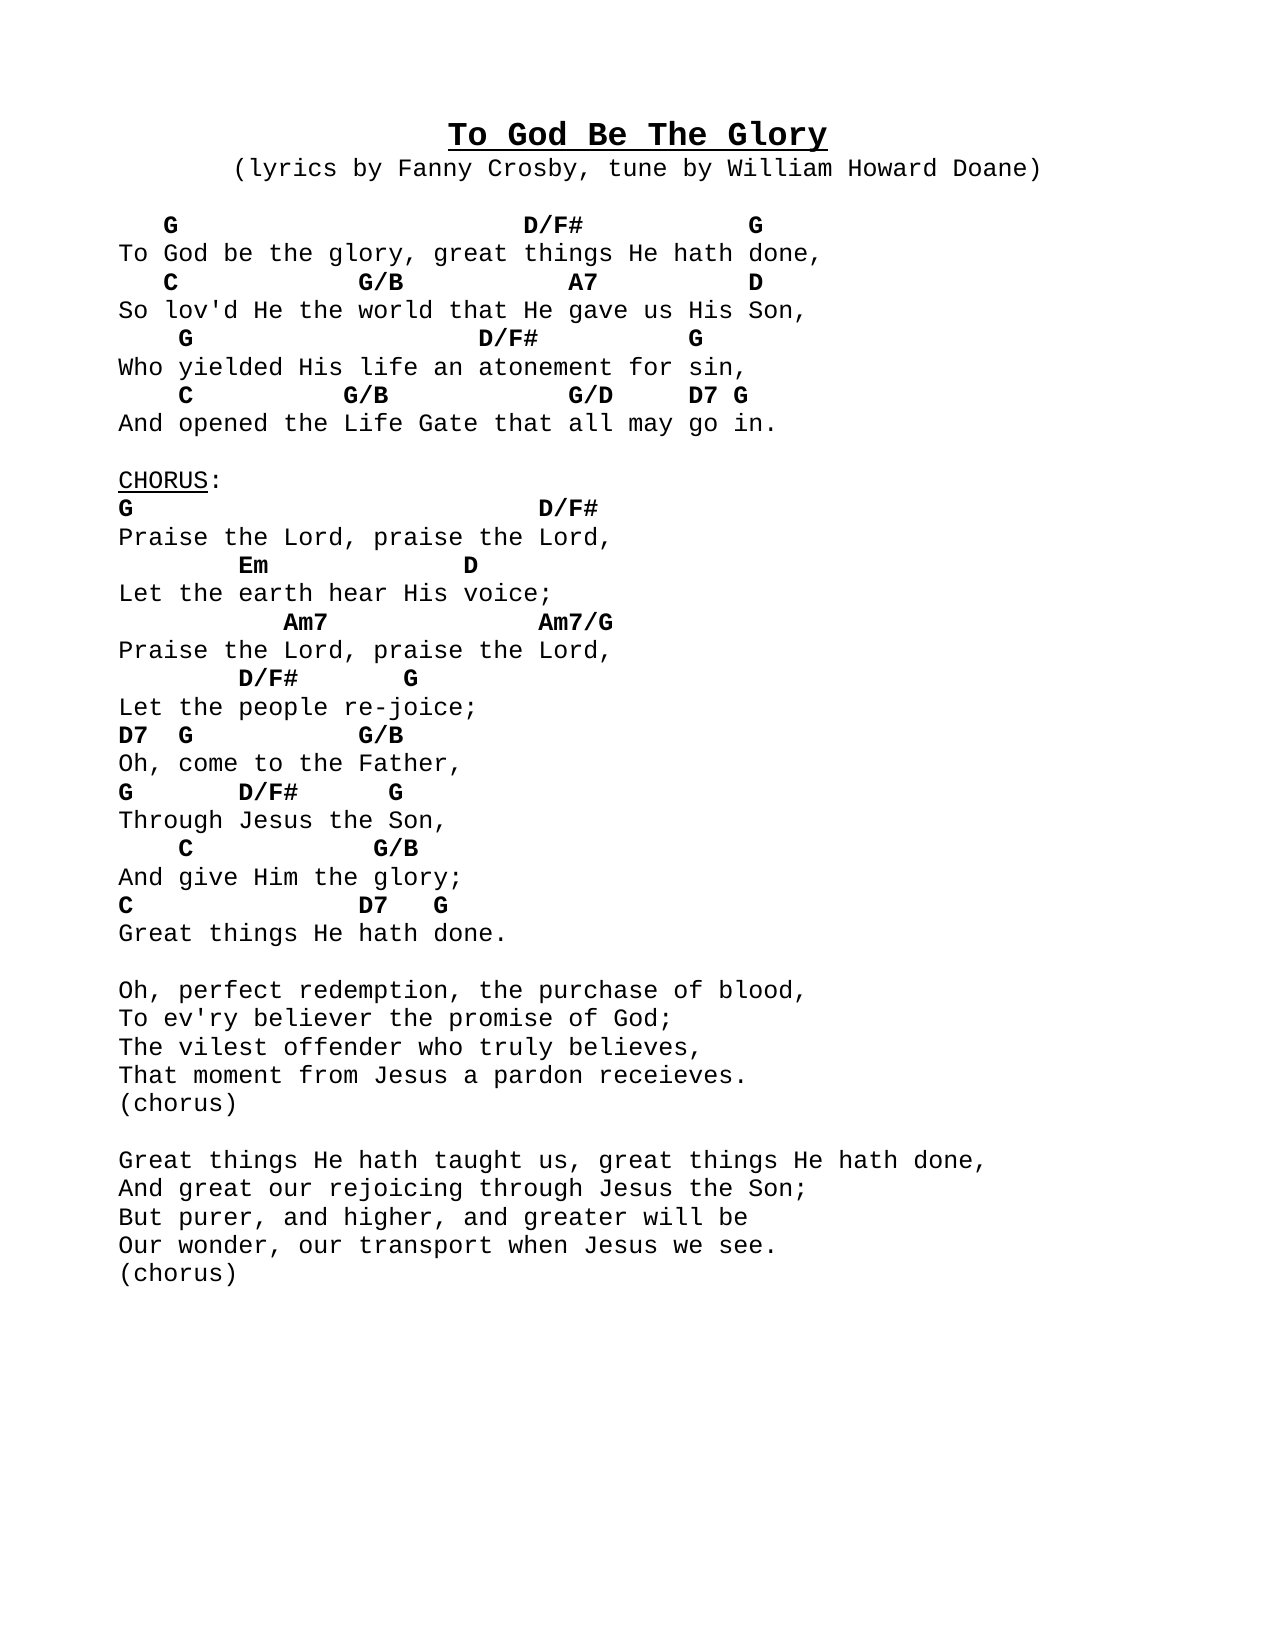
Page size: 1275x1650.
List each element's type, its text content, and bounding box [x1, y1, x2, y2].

text Our wonder, our transport when Jesus we see. [118, 1233, 1157, 1261]
text CHORUS: [118, 468, 1157, 496]
text D/F# G [118, 666, 1157, 694]
text To God be the glory, great things He hath done, [118, 241, 1157, 269]
text So lov'd He the world that He gave us His Son, [118, 298, 1157, 326]
text C G/B A7 D [118, 269, 1157, 298]
text Em D [118, 553, 1157, 581]
text That moment from Jesus a pardon receieves. [118, 1063, 1157, 1091]
text C G/B [118, 836, 1157, 864]
text G D/F# G [118, 213, 1157, 241]
text (chorus) [118, 1261, 1157, 1289]
text G D/F# G [118, 326, 1157, 354]
text Through Jesus the Son, [118, 808, 1157, 836]
text Praise the Lord, praise the Lord, [118, 524, 1157, 553]
text G D/F# G [118, 779, 1157, 808]
text (chorus) [118, 1091, 1157, 1119]
text And give Him the glory; [118, 864, 1157, 893]
text Oh, perfect redemption, the purchase of blood, [118, 978, 1157, 1006]
text D7 G G/B [118, 723, 1157, 751]
text Praise the Lord, praise the Lord, [118, 638, 1157, 666]
text The vilest offender who truly believes, [118, 1034, 1157, 1063]
text But purer, and higher, and greater will be [118, 1204, 1157, 1233]
text Am7 Am7/G [118, 609, 1157, 638]
text C G/B G/D D7 G [118, 383, 1157, 411]
text Great things He hath done. [118, 921, 1157, 949]
text To God Be The Glory [118, 118, 1157, 156]
text Let the people re-joice; [118, 694, 1157, 723]
text (lyrics by Fanny Crosby, tune by William Howard Doane) [118, 156, 1157, 184]
text Great things He hath taught us, great things He hath done, [118, 1148, 1157, 1176]
text And opened the Life Gate that all may go in. [118, 411, 1157, 439]
text Let the earth hear His voice; [118, 581, 1157, 609]
text Who yielded His life an atonement for sin, [118, 354, 1157, 383]
text C D7 G [118, 893, 1157, 921]
text To ev'ry believer the promise of God; [118, 1006, 1157, 1034]
text G D/F# [118, 496, 1157, 524]
text Oh, come to the Father, [118, 751, 1157, 779]
text And great our rejoicing through Jesus the Son; [118, 1176, 1157, 1204]
